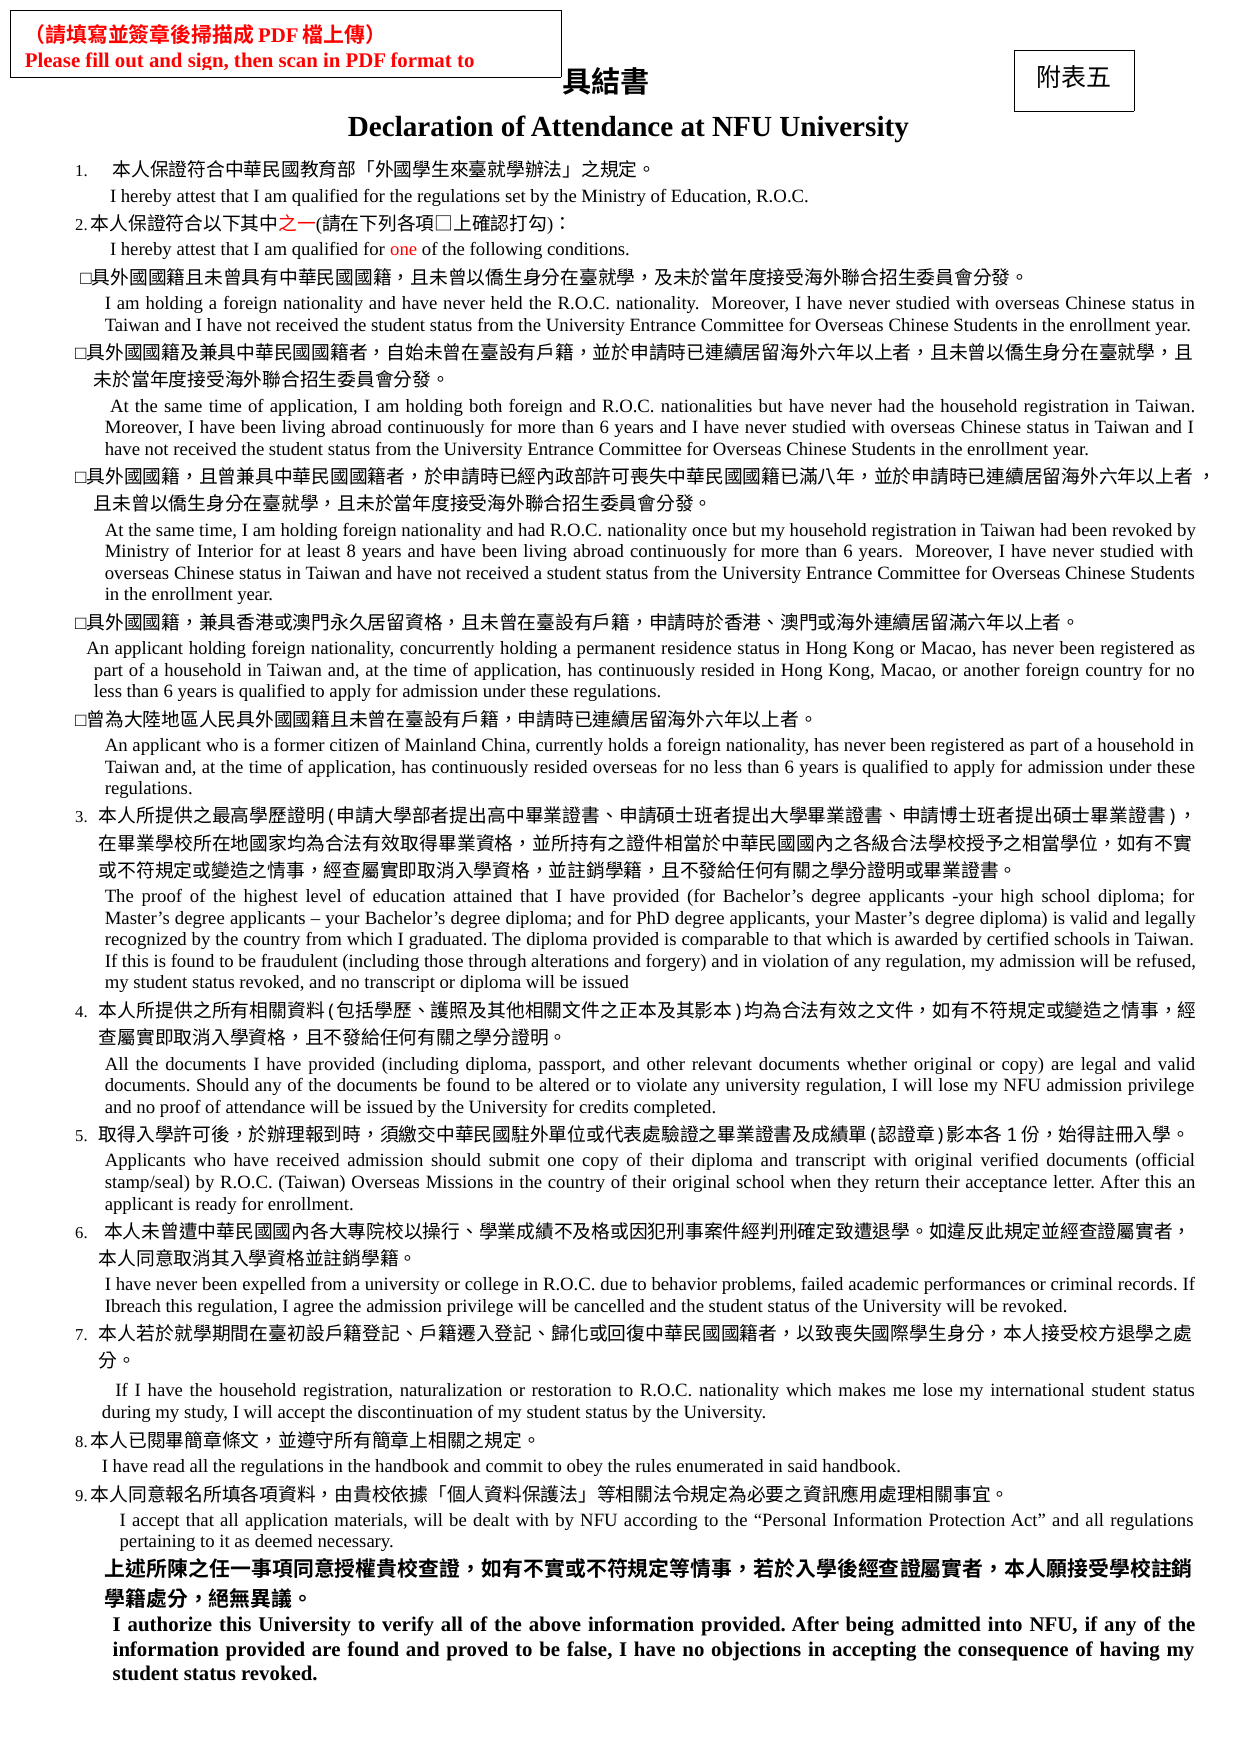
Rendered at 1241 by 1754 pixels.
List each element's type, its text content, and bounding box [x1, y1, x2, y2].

list 本人已閱畢簡章條文，並遵守所有簡章上相關之規定。 [75, 1425, 1197, 1453]
text Please fill out and sign, then scan in PDF format to upload. [24, 48, 546, 69]
text （請填寫並簽章後掃描成PDF檔上傳） [24, 18, 546, 48]
text □具外國國籍且未曾具有中華民國國籍，且未曾以僑生身分在臺就學，及未於當年度接受海外聯合招生委員會分發。 [75, 262, 1197, 289]
text I authorize this University to verify all of the above information provided. After being admitted into NFU, if any of the information provided are found and proved to be false, I have no objections in accepting the consequence of having my student status revoked. [112, 1612, 1197, 1684]
text □具外國國籍，兼具香港或澳門永久居留資格，且未曾在臺設有戶籍，申請時於香港、澳門或海外連續居留滿六年以上者。 [75, 607, 1197, 634]
list 本人若於就學期間在臺初設戶籍登記、戶籍遷入登記、歸化或回復中華民國國籍者，以致喪失國際學生身分，本人接受校方退學之處分。 [75, 1319, 1197, 1373]
list 本人保證符合以下其中之一(請在下列各項□上確認打勾)： [75, 209, 1197, 236]
text If I have the household registration, naturalization or restoration to R.O.C. nationality which makes me lose my international student status during my study, I will accept the discontinuation of my student status by the University. [75, 1376, 1197, 1423]
text I am holding a foreign nationality and have never held the R.O.C. nationality. Moreover, I have never studied with overseas Chinese status in Taiwan and I have not received the student status from the University Entrance Committee for Overseas Chinese Students in the enrollment year. [104, 292, 1197, 335]
text At the same time of application, I am holding both foreign and R.O.C. nationalities but have never had the household registration in Taiwan. Moreover, I have been living abroad continuously for more than 6 years and I have never studied with overseas Chinese status in Taiwan and I have not received the student status from the University Entrance Committee for Overseas Chinese Students in the enrollment year. [104, 394, 1197, 459]
text 具結書 [75, 59, 561, 77]
text All the documents I have provided (including diploma, passport, and other relevant documents whether original or copy) are legal and valid documents. Should any of the documents be found to be altered or to violate any university regulation, I will lose my NFU admission privilege and no proof of attendance will be issued by the University for credits completed. [104, 1052, 1197, 1117]
text 附表五 [1029, 58, 1119, 94]
text I accept that all application materials, will be dealt with by NFU according to the “Personal Information Protection Act” and all regulations pertaining to it as deemed necessary. [119, 1509, 1197, 1552]
text Applicants who have received admission should submit one copy of their diploma and transcript with original verified documents (official stamp/seal) by R.O.C. (Taiwan) Overseas Missions in the country of their original school when they return their acceptance letter. After this an applicant is ready for enrollment. [104, 1149, 1197, 1214]
text 具結書 [75, 59, 1014, 101]
list 本人所提供之所有相關資料(包括學歷、護照及其他相關文件之正本及其影本)均為合法有效之文件，如有不符規定或變造之情事，經查屬實即取消入學資格，且不發給任何有關之學分證明。 [75, 996, 1197, 1050]
text □具外國國籍，且曾兼具中華民國國籍者，於申請時已經內政部許可喪失中華民國國籍已滿八年，並於申請時已連續居留海外六年以上者，且未曾以僑生身分在臺就學，且未於當年度接受海外聯合招生委員會分發。 [75, 462, 1197, 516]
text An applicant holding foreign nationality, concurrently holding a permanent residence status in Hong Kong or Macao, has never been registered as part of a household in Taiwan and, at the time of application, has continuously resided in Hong Kong, Macao, or another foreign country for no less than 6 years is qualified to apply for admission under these regulations. [75, 637, 1197, 702]
text The proof of the highest level of education attained that I have provided (for Bachelor’s degree applicants -your high school diploma; for Master’s degree applicants – your Bachelor’s degree diploma; and for PhD degree applicants, your Master’s degree diploma) is valid and legally recognized by the country from which I graduated. The diploma provided is comparable to that which is awarded by certified schools in Taiwan. If this is found to be fraudulent (including those through alterations and forgery) and in violation of any regulation, my admission will be refused, my student status revoked, and no transcript or diploma will be issued [104, 885, 1197, 993]
list 本人保證符合中華民國教育部「外國學生來臺就學辦法」之規定。 [75, 155, 1197, 182]
text An applicant who is a former citizen of Mainland China, currently holds a foreign nationality, has never been registered as part of a household in Taiwan and, at the time of application, has continuously resided overseas for no less than 6 years is qualified to apply for admission under these regulations. [104, 734, 1197, 799]
text I have never been expelled from a university or college in R.O.C. due to behavior problems, failed academic performances or criminal records. If Ibreach this regulation, I agree the admission privilege will be cancelled and the student status of the University will be revoked. [104, 1273, 1197, 1316]
list 本人未曾遭中華民國國內各大專院校以操行、學業成績不及格或因犯刑事案件經判刑確定致遭退學。如違反此規定並經查證屬實者，本人同意取消其入學資格並註銷學籍。 [75, 1216, 1197, 1271]
list 本人所提供之最高學歷證明(申請大學部者提出高中畢業證書、申請碩士班者提出大學畢業證書、申請博士班者提出碩士畢業證書)，在畢業學校所在地國家均為合法有效取得畢業資格，並所持有之證件相當於中華民國國內之各級合法學校授予之相當學位，如有不實或不符規定或變造之情事，經查屬實即取消入學資格，並註銷學籍，且不發給任何有關之學分證明或畢業證書。 [75, 801, 1197, 883]
text 上述所陳之任一事項同意授權貴校查證，如有不實或不符規定等情事，若於入學後經查證屬實者，本人願接受學校註銷學籍處分，絕無異議。 [104, 1552, 1197, 1612]
text □曾為大陸地區人民具外國國籍且未曾在臺設有戶籍，申請時已連續居留海外六年以上者。 [75, 704, 1197, 731]
text I hereby attest that I am qualified for one of the following conditions. [104, 238, 1197, 260]
text 具結書 [1015, 51, 1134, 111]
list 取得入學許可後，於辦理報到時，須繳交中華民國駐外單位或代表處驗證之畢業證書及成績單(認證章)影本各1份，始得註冊入學。 [75, 1119, 1197, 1147]
text I have read all the regulations in the handbook and commit to obey the rules enumerated in said handbook. [75, 1455, 1197, 1477]
text Declaration of Attendance at NFU University [112, 109, 1137, 142]
text □具外國國籍及兼具中華民國國籍者，自始未曾在臺設有戶籍，並於申請時已連續居留海外六年以上者，且未曾以僑生身分在臺就學，且未於當年度接受海外聯合招生委員會分發。 [75, 338, 1197, 392]
text At the same time, I am holding foreign nationality and had R.O.C. nationality once but my household registration in Taiwan had been revoked by Ministry of Interior for at least 8 years and have been living abroad continuously for more than 6 years. Moreover, I have never studied with overseas Chinese status in Taiwan and have not received a student status from the University Entrance Committee for Overseas Chinese Students in the enrollment year. [104, 519, 1197, 605]
text I hereby attest that I am qualified for the regulations set by the Ministry of Education, R.O.C. [104, 184, 1197, 206]
list 本人同意報名所填各項資料，由貴校依據「個人資料保護法」等相關法令規定為必要之資訊應用處理相關事宜。 [75, 1479, 1197, 1506]
